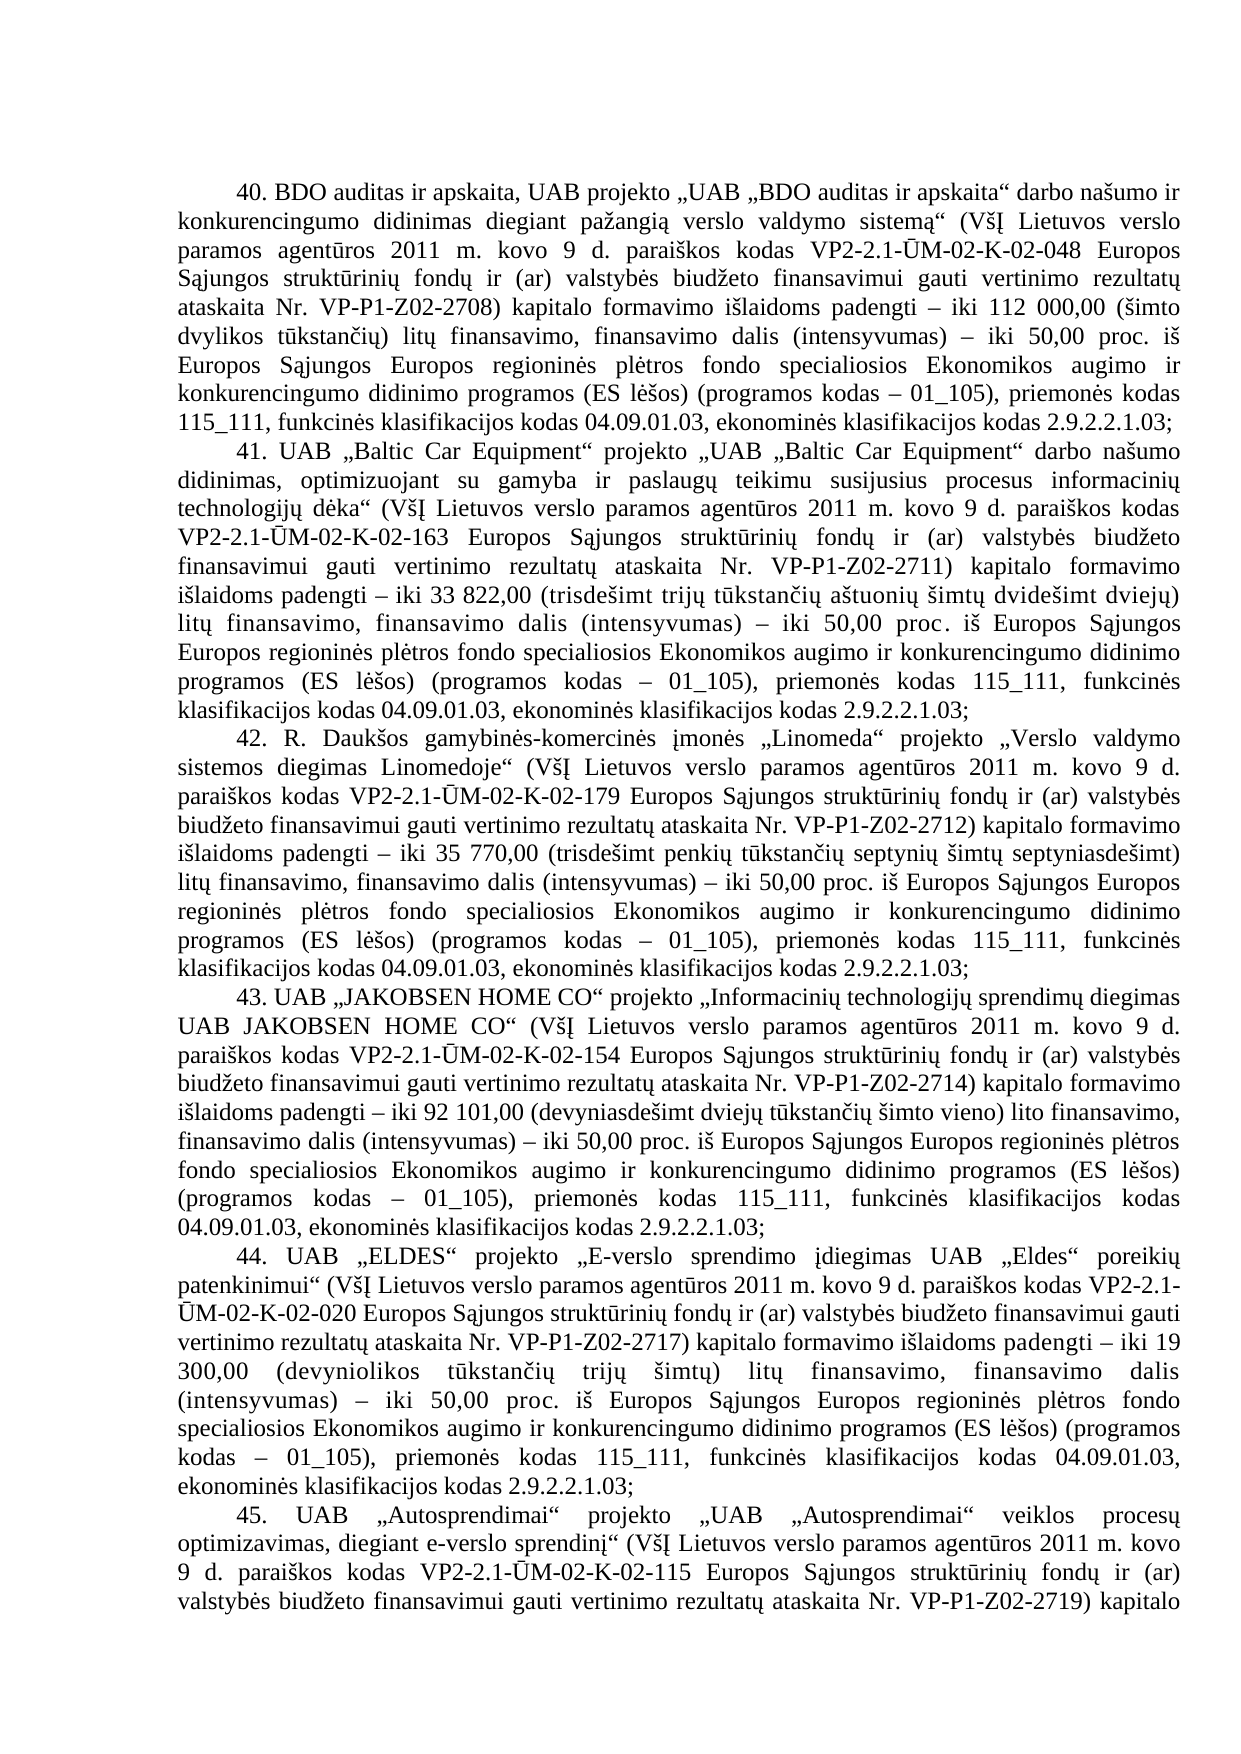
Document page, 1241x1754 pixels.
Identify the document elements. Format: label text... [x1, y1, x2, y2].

text 42. R. Daukšos gamybinės-komercinės įmonės „Linomeda“ projekto „Verslo valdymo sistemos diegimas Linomedoje“ (VšĮ Lietuvos verslo paramos agentūros 2011 m. kovo 9 d. paraiškos kodas VP2-2.1-ŪM-02-K-02-179 Europos Sąjungos struktūrinių fondų ir (ar) valstybės biudžeto finansavimui gauti vertinimo rezultatų ataskaita Nr. VP-P1-Z02-2712) kapitalo formavimo išlaidoms padengti – iki 35 770,00 (trisdešimt penkių tūkstančių septynių šimtų septyniasdešimt) litų finansavimo, finansavimo dalis (intensyvumas) – iki 50,00 proc. iš Europos Sąjungos Europos regioninės plėtros fondo specialiosios Ekonomikos augimo ir konkurencingumo didinimo programos (ES lėšos) (programos kodas – 01_105), priemonės kodas 115_111, funkcinės klasifikacijos kodas 04.09.01.03, ekonominės klasifikacijos kodas 2.9.2.2.1.03; [177, 723, 1181, 982]
text 40. BDO auditas ir apskaita, UAB projekto „UAB „BDO auditas ir apskaita“ darbo našumo ir konkurencingumo didinimas diegiant pažangią verslo valdymo sistemą“ (VšĮ Lietuvos verslo paramos agentūros 2011 m. kovo 9 d. paraiškos kodas VP2-2.1-ŪM-02-K-02-048 Europos Sąjungos struktūrinių fondų ir (ar) valstybės biudžeto finansavimui gauti vertinimo rezultatų ataskaita Nr. VP-P1-Z02-2708) kapitalo formavimo išlaidoms padengti – iki 112 000,00 (šimto dvylikos tūkstančių) litų finansavimo, finansavimo dalis (intensyvumas) – iki 50,00 proc. iš Europos Sąjungos Europos regioninės plėtros fondo specialiosios Ekonomikos augimo ir konkurencingumo didinimo programos (ES lėšos) (programos kodas – 01_105), priemonės kodas 115_111, funkcinės klasifikacijos kodas 04.09.01.03, ekonominės klasifikacijos kodas 2.9.2.2.1.03; [177, 177, 1181, 436]
text 44. UAB „ELDES“ projekto „E-verslo sprendimo įdiegimas UAB „Eldes“ poreikių patenkinimui“ (VšĮ Lietuvos verslo paramos agentūros 2011 m. kovo 9 d. paraiškos kodas VP2-2.1-ŪM-02-K-02-020 Europos Sąjungos struktūrinių fondų ir (ar) valstybės biudžeto finansavimui gauti vertinimo rezultatų ataskaita Nr. VP-P1-Z02-2717) kapitalo formavimo išlaidoms padengti – iki 19 300,00 (devyniolikos tūkstančių trijų šimtų) litų finansavimo, finansavimo dalis (intensyvumas) – iki 50,00 proc. iš Europos Sąjungos Europos regioninės plėtros fondo specialiosios Ekonomikos augimo ir konkurencingumo didinimo programos (ES lėšos) (programos kodas – 01_105), priemonės kodas 115_111, funkcinės klasifikacijos kodas 04.09.01.03, ekonominės klasifikacijos kodas 2.9.2.2.1.03; [177, 1241, 1181, 1500]
text 43. UAB „JAKOBSEN HOME CO“ projekto „Informacinių technologijų sprendimų diegimas UAB JAKOBSEN HOME CO“ (VšĮ Lietuvos verslo paramos agentūros 2011 m. kovo 9 d. paraiškos kodas VP2-2.1-ŪM-02-K-02-154 Europos Sąjungos struktūrinių fondų ir (ar) valstybės biudžeto finansavimui gauti vertinimo rezultatų ataskaita Nr. VP-P1-Z02-2714) kapitalo formavimo išlaidoms padengti – iki 92 101,00 (devyniasdešimt dviejų tūkstančių šimto vieno) lito finansavimo, finansavimo dalis (intensyvumas) – iki 50,00 proc. iš Europos Sąjungos Europos regioninės plėtros fondo specialiosios Ekonomikos augimo ir konkurencingumo didinimo programos (ES lėšos) (programos kodas – 01_105), priemonės kodas 115_111, funkcinės klasifikacijos kodas 04.09.01.03, ekonominės klasifikacijos kodas 2.9.2.2.1.03; [177, 982, 1181, 1241]
text 45. UAB „Autosprendimai“ projekto „UAB „Autosprendimai“ veiklos procesų optimizavimas, diegiant e-verslo sprendinį“ (VšĮ Lietuvos verslo paramos agentūros 2011 m. kovo 9 d. paraiškos kodas VP2-2.1-ŪM-02-K-02-115 Europos Sąjungos struktūrinių fondų ir (ar) valstybės biudžeto finansavimui gauti vertinimo rezultatų ataskaita Nr. VP-P1-Z02-2719) kapitalo [177, 1500, 1181, 1615]
text 41. UAB „Baltic Car Equipment“ projekto „UAB „Baltic Car Equipment“ darbo našumo didinimas, optimizuojant su gamyba ir paslaugų teikimu susijusius procesus informacinių technologijų dėka“ (VšĮ Lietuvos verslo paramos agentūros 2011 m. kovo 9 d. paraiškos kodas VP2-2.1-ŪM-02-K-02-163 Europos Sąjungos struktūrinių fondų ir (ar) valstybės biudžeto finansavimui gauti vertinimo rezultatų ataskaita Nr. VP-P1-Z02-2711) kapitalo formavimo išlaidoms padengti – iki 33 822,00 (trisdešimt trijų tūkstančių aštuonių šimtų dvidešimt dviejų) litų finansavimo, finansavimo dalis (intensyvumas) – iki 50,00 proc. iš Europos Sąjungos Europos regioninės plėtros fondo specialiosios Ekonomikos augimo ir konkurencingumo didinimo programos (ES lėšos) (programos kodas – 01_105), priemonės kodas 115_111, funkcinės klasifikacijos kodas 04.09.01.03, ekonominės klasifikacijos kodas 2.9.2.2.1.03; [177, 436, 1181, 723]
